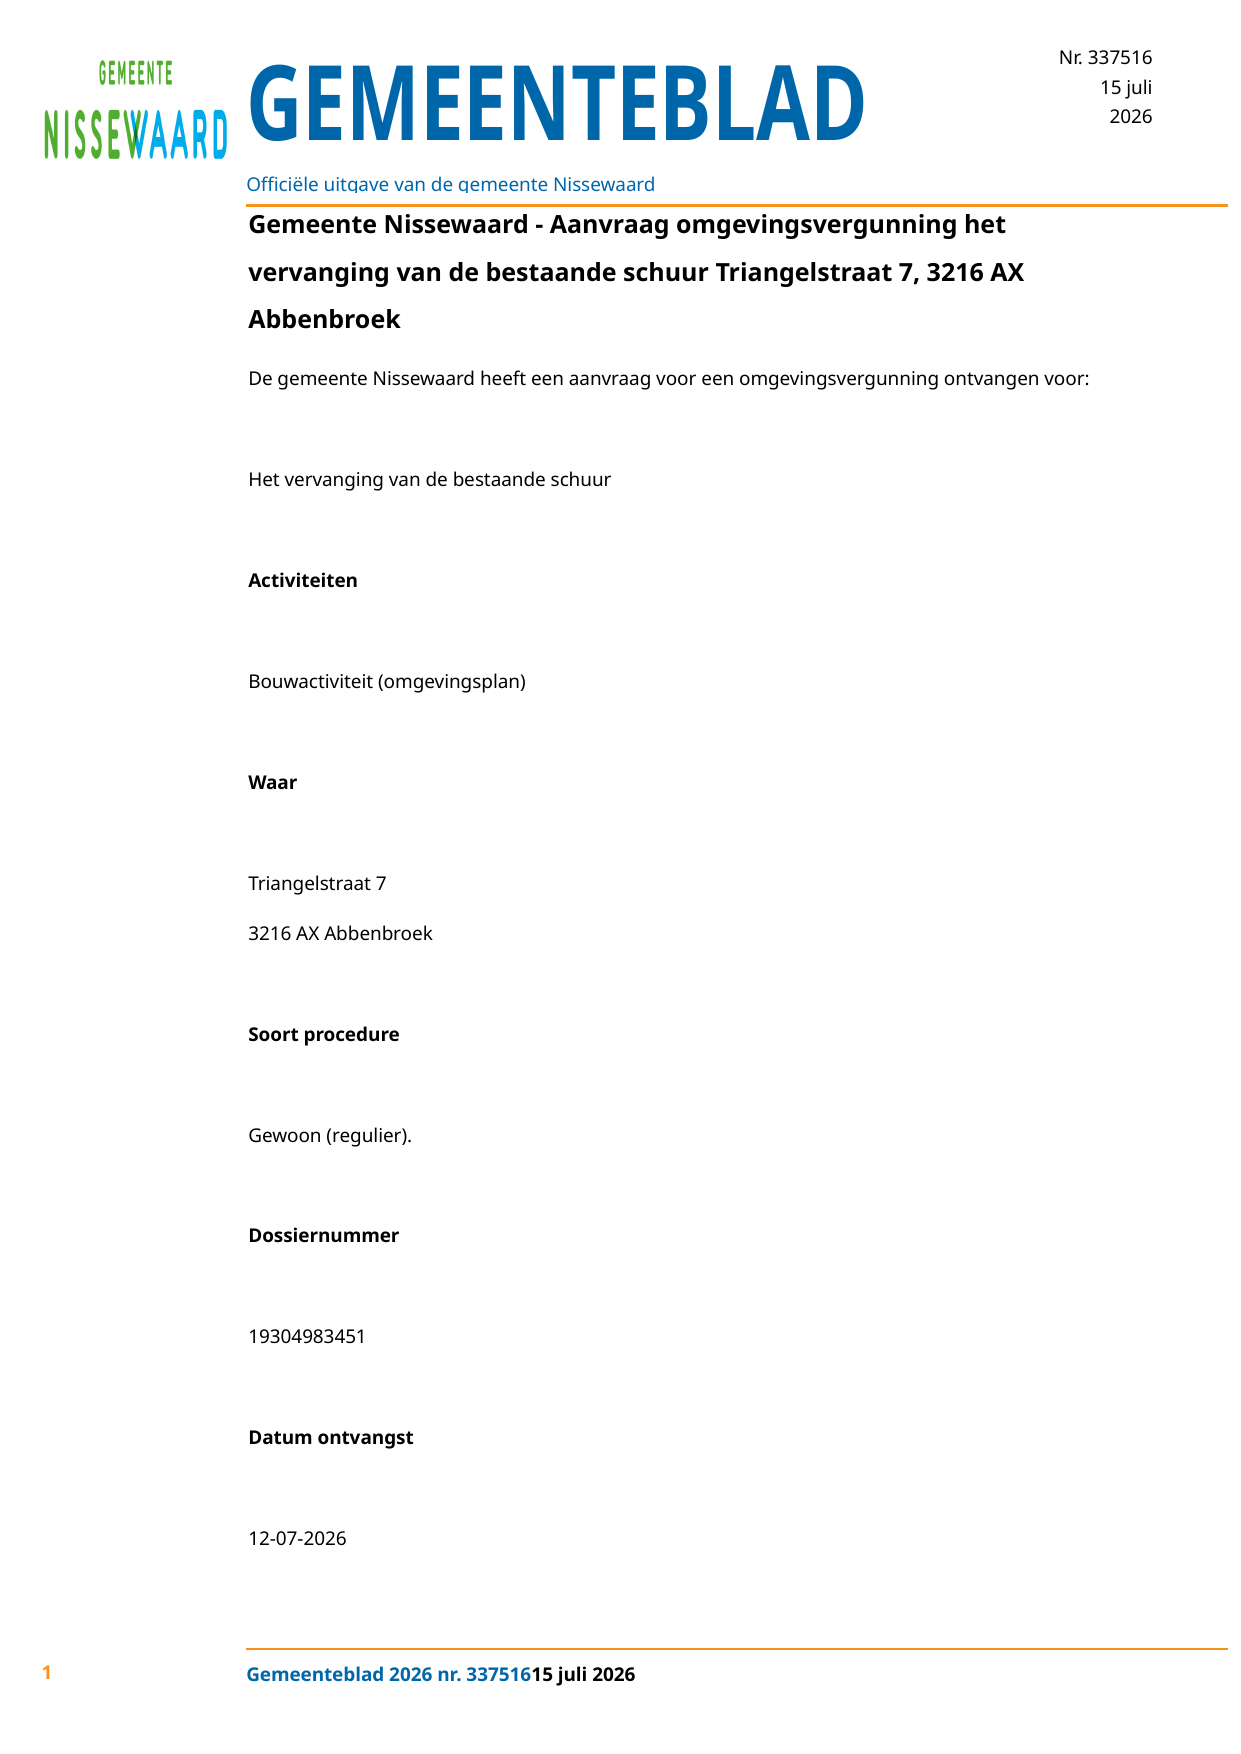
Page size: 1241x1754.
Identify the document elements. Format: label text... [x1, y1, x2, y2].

picture [41, 47, 231, 172]
text 3216 AX Abbenbroek [248, 920, 1152, 946]
text Soort procedure [248, 1021, 1152, 1047]
text Dossiernummer [248, 1223, 1152, 1248]
text Bouwactiviteit (omgevingsplan) [248, 668, 1152, 694]
text Triangelstraat 7 [248, 870, 1152, 895]
text Datum ontvangst [248, 1424, 1152, 1450]
text Activiteiten [248, 567, 1152, 593]
text 12-07-2026 [248, 1525, 1152, 1551]
text Het vervanging van de bestaande schuur [248, 466, 1152, 492]
text De gemeente Nissewaard heeft een aanvraag voor een omgevingsvergunning ontvangen voor: [248, 366, 1152, 391]
text Gewoon (regulier). [248, 1122, 1152, 1147]
text Waar [248, 769, 1152, 794]
text Gemeente Nissewaard - Aanvraag omgevingsvergunning het vervanging van de bestaande schuur Triangelstraat 7, 3216 AX Abbenbroek [248, 207, 1152, 336]
text 19304983451 [248, 1323, 1152, 1349]
